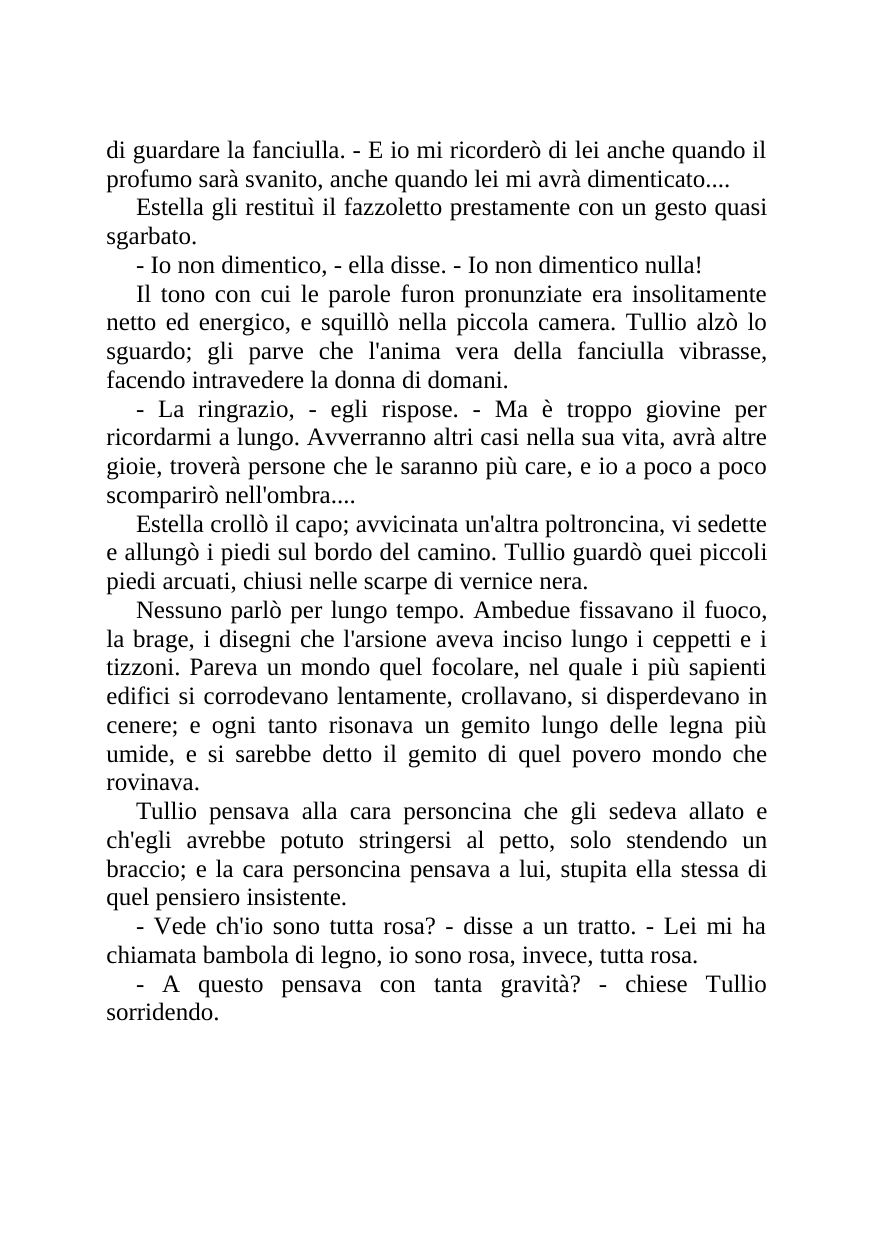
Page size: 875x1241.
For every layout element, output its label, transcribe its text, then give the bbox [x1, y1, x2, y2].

text - Vede ch'io sono tutta rosa? - disse a un tratto. - Lei mi ha chiamata bambola di legno, io sono rosa, invece, tutta rosa. [106, 911, 768, 969]
text Estella gli restituì il fazzoletto prestamente con un gesto quasi sgarbato. [106, 192, 768, 250]
text di guardare la fanciulla. - E io mi ricorderò di lei anche quando il profumo sarà svanito, anche quando lei mi avrà dimenticato.... [106, 135, 768, 192]
text - Io non dimentico, - ella disse. - Io non dimentico nulla! [106, 250, 768, 279]
text Estella crollò il capo; avvicinata un'altra poltroncina, vi sedette e allungò i piedi sul bordo del camino. Tullio guardò quei piccoli piedi arcuati, chiusi nelle scarpe di vernice nera. [106, 509, 768, 595]
text - A questo pensava con tanta gravità? - chiese Tullio sorridendo. [106, 969, 768, 1026]
text Il tono con cui le parole furon pronunziate era insolitamente netto ed energico, e squillò nella piccola camera. Tullio alzò lo sguardo; gli parve che l'anima vera della fanciulla vibrasse, facendo intravedere la donna di domani. [106, 279, 768, 394]
text - La ringrazio, - egli rispose. - Ma è troppo giovine per ricordarmi a lungo. Avverranno altri casi nella sua vita, avrà altre gioie, troverà persone che le saranno più care, e io a poco a poco scomparirò nell'ombra.... [106, 394, 768, 509]
text Tullio pensava alla cara personcina che gli sedeva allato e ch'egli avrebbe potuto stringersi al petto, solo stendendo un braccio; e la cara personcina pensava a lui, stupita ella stessa di quel pensiero insistente. [106, 796, 768, 911]
text Nessuno parlò per lungo tempo. Ambedue fissavano il fuoco, la brage, i disegni che l'arsione aveva inciso lungo i ceppetti e i tizzoni. Pareva un mondo quel focolare, nel quale i più sapienti edifici si corrodevano lentamente, crollavano, si disperdevano in cenere; e ogni tanto risonava un gemito lungo delle legna più umide, e si sarebbe detto il gemito di quel povero mondo che rovinava. [106, 595, 768, 796]
